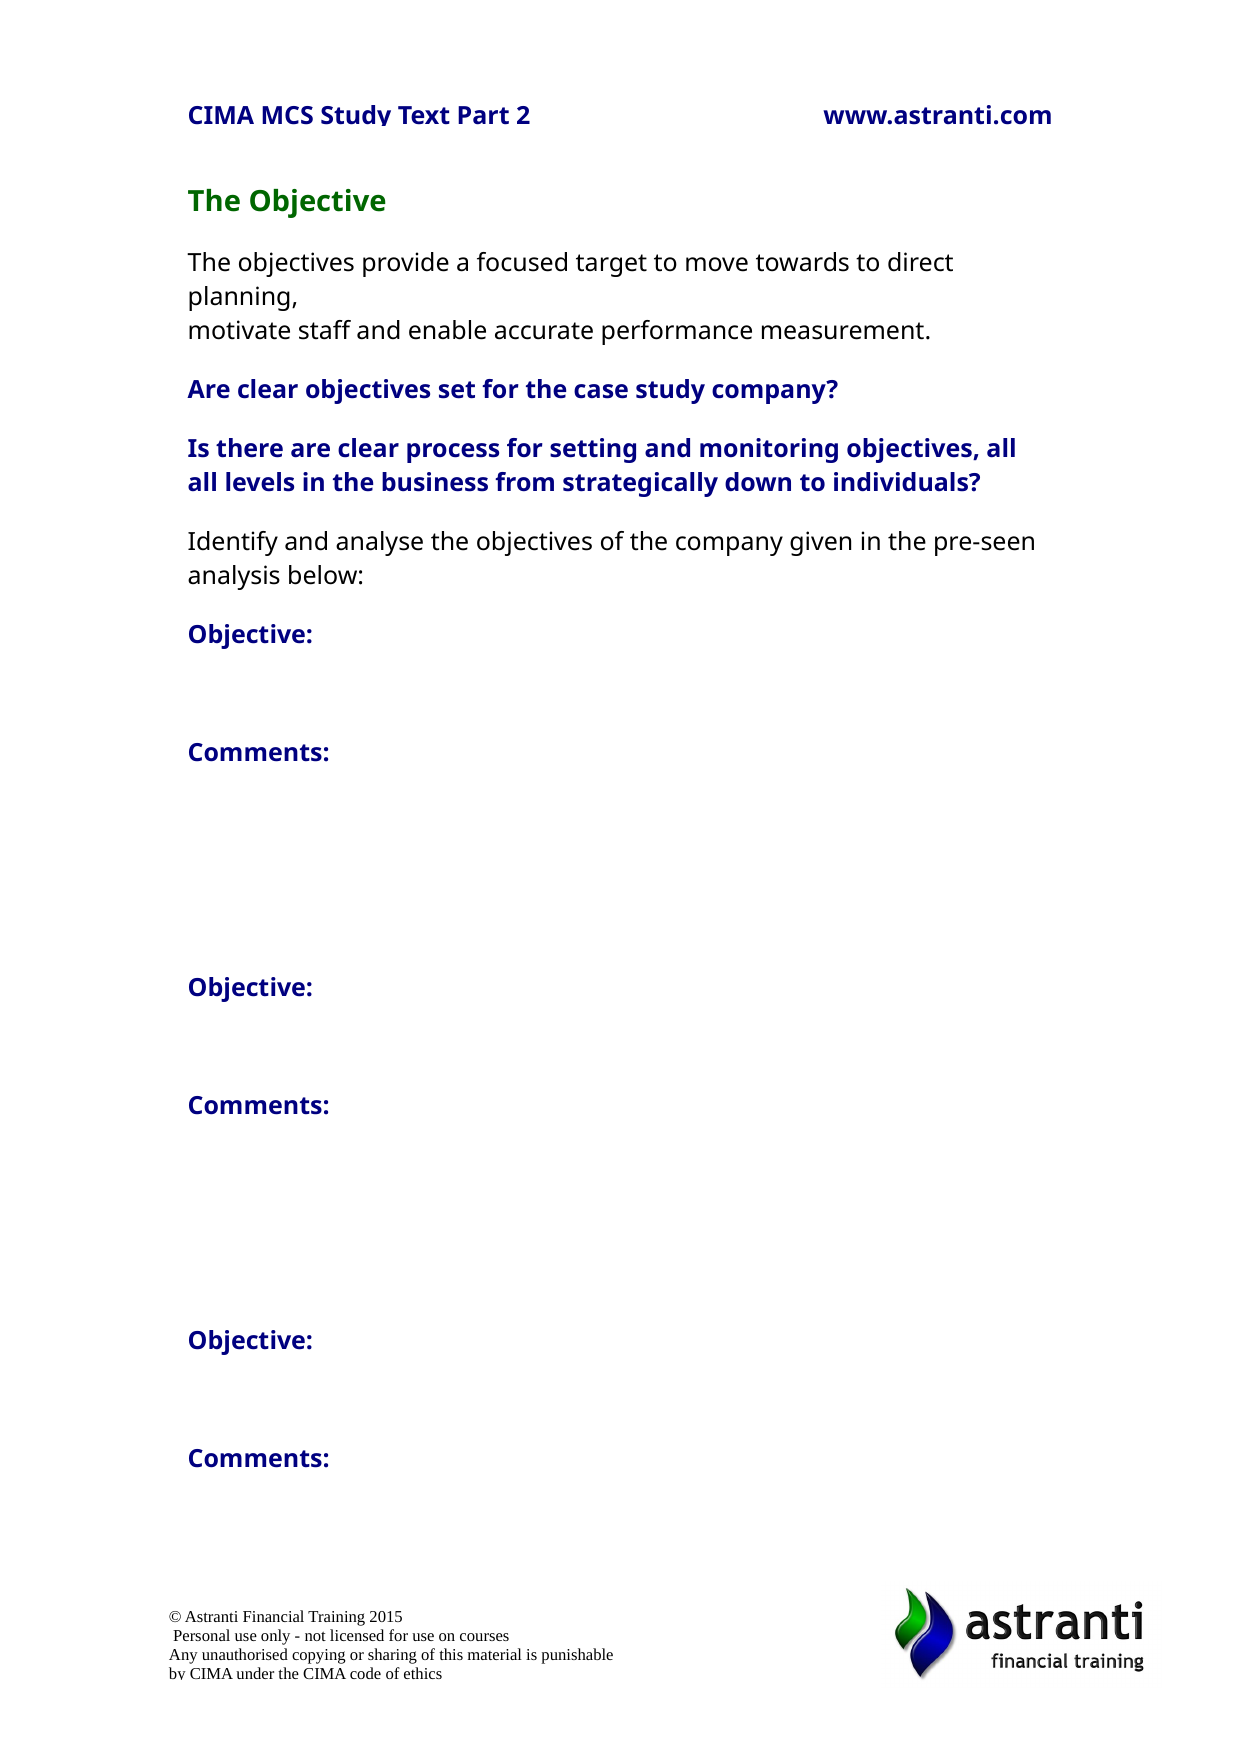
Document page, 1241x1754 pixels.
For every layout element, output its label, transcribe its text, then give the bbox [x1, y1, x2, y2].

text Are clear objectives set for the case study company? [187, 372, 1053, 406]
text Objective: [187, 616, 1053, 651]
text Identify and analyse the objectives of the company given in the pre-seen analysis below: [187, 523, 1053, 592]
text Objective: [187, 969, 1053, 1004]
subtitle The Objective [187, 180, 1053, 220]
text The objectives provide a focused target to move towards to direct planning, motivate staff and enable accurate performance measurement. [187, 245, 1053, 347]
text Comments: [187, 1440, 1053, 1474]
text Comments: [187, 1087, 1053, 1121]
text Is there are clear process for setting and monitoring objectives, all all levels in the business from strategically down to individuals? [187, 431, 1053, 499]
picture [881, 1581, 1162, 1688]
text Objective: [187, 1323, 1053, 1357]
text Comments: [187, 734, 1053, 768]
